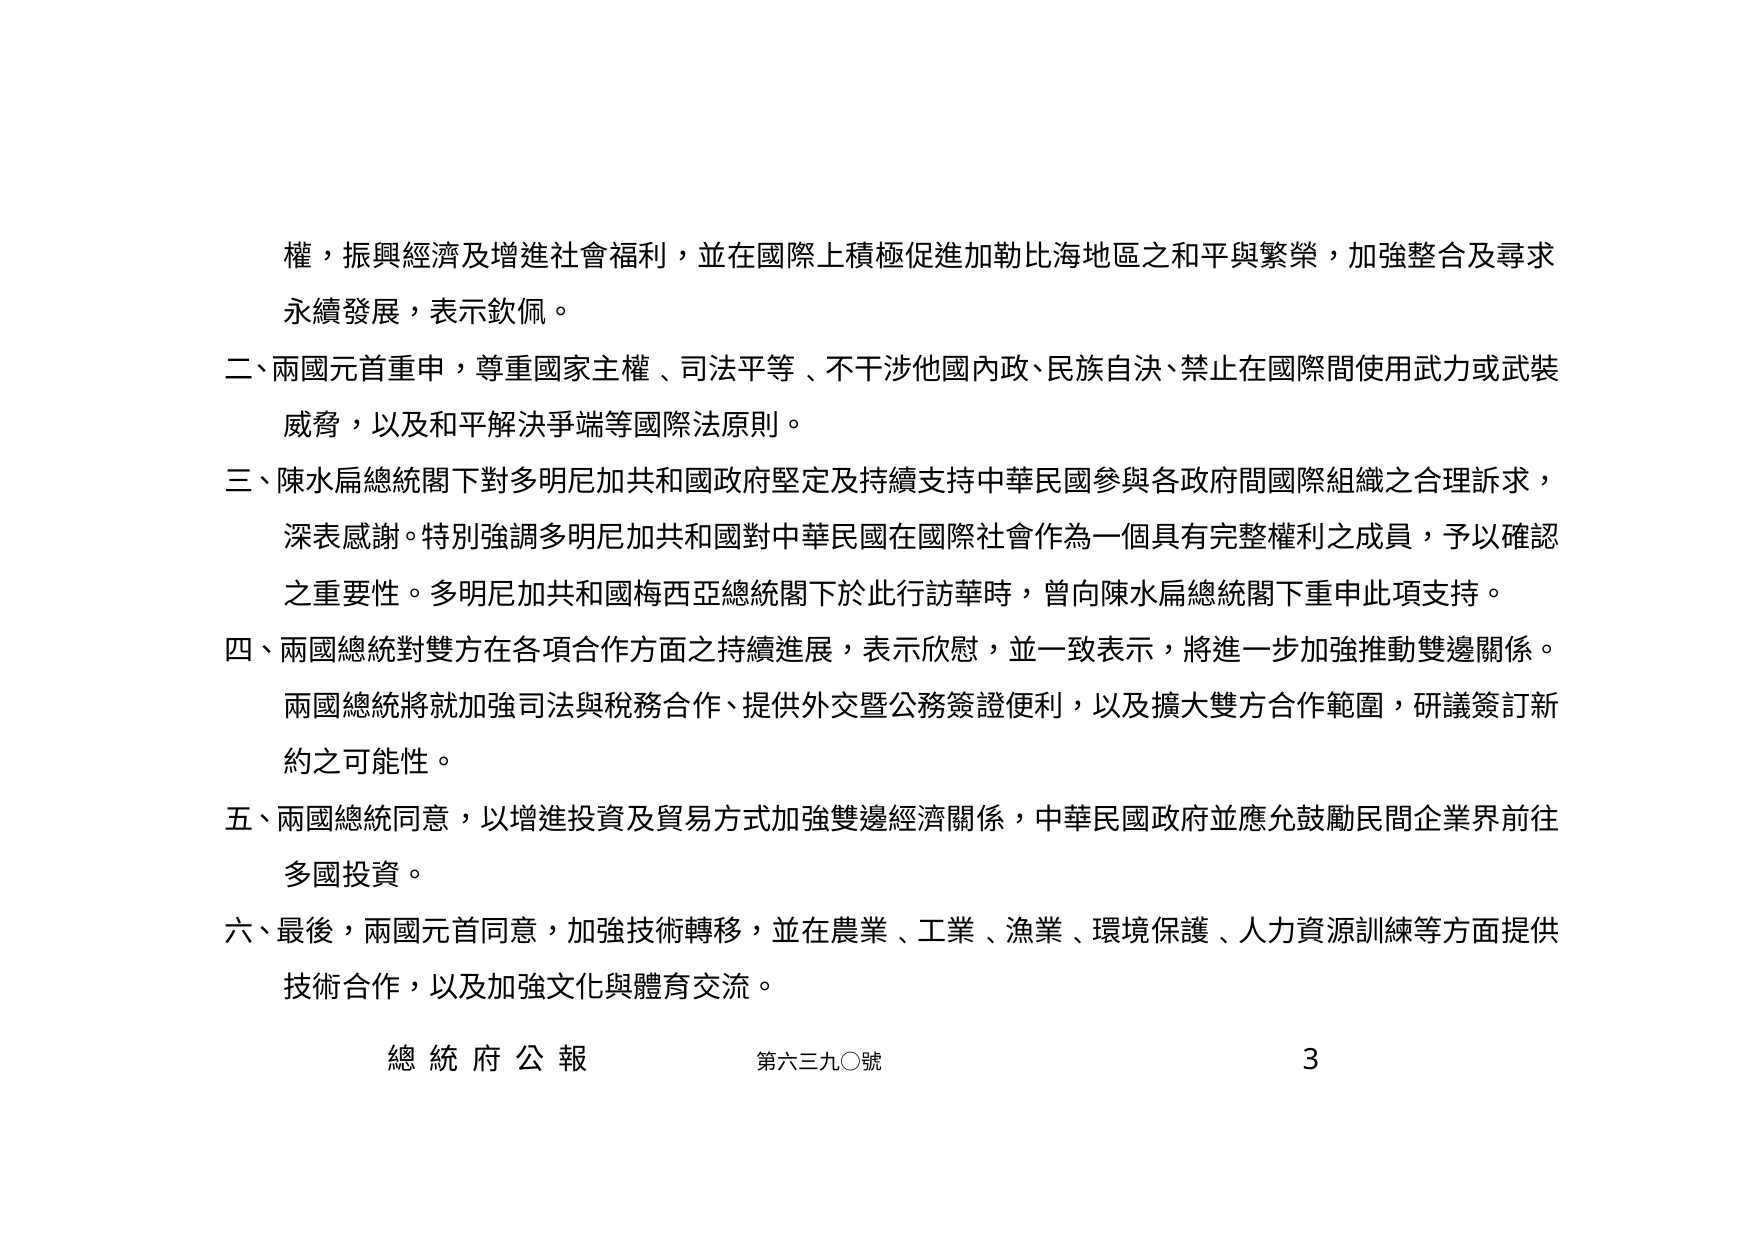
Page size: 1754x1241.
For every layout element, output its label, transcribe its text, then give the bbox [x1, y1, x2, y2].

text 權，振興經濟及增進社會福利，並在國際上積極促進加勒比海地區之和平與繁榮，加強整合及尋求永續發展，表示欽佩。 [224, 222, 1559, 334]
text 四、兩國總統對雙方在各項合作方面之持續進展，表示欣慰，並一致表示，將進一步加強推動雙邊關係。兩國總統將就加強司法與稅務合作、提供外交暨公務簽證便利，以及擴大雙方合作範圍，研議簽訂新約之可能性。 [224, 615, 1559, 784]
text 六、最後，兩國元首同意，加強技術轉移，並在農業﹑工業﹑漁業﹑環境保護﹑人力資源訓練等方面提供技術合作，以及加強文化與體育交流。 [224, 897, 1559, 1009]
text 二、兩國元首重申，尊重國家主權﹑司法平等﹑不干涉他國內政、民族自決、禁止在國際間使用武力或武裝威脅，以及和平解決爭端等國際法原則。 [224, 334, 1559, 447]
text 五、兩國總統同意，以增進投資及貿易方式加強雙邊經濟關係，中華民國政府並應允鼓勵民間企業界前往多國投資。 [224, 784, 1559, 897]
text 三、陳水扁總統閣下對多明尼加共和國政府堅定及持續支持中華民國參與各政府間國際組織之合理訴求，深表感謝。特別強調多明尼加共和國對中華民國在國際社會作為一個具有完整權利之成員，予以確認之重要性。多明尼加共和國梅西亞總統閣下於此行訪華時，曾向陳水扁總統閣下重申此項支持。 [224, 447, 1559, 615]
